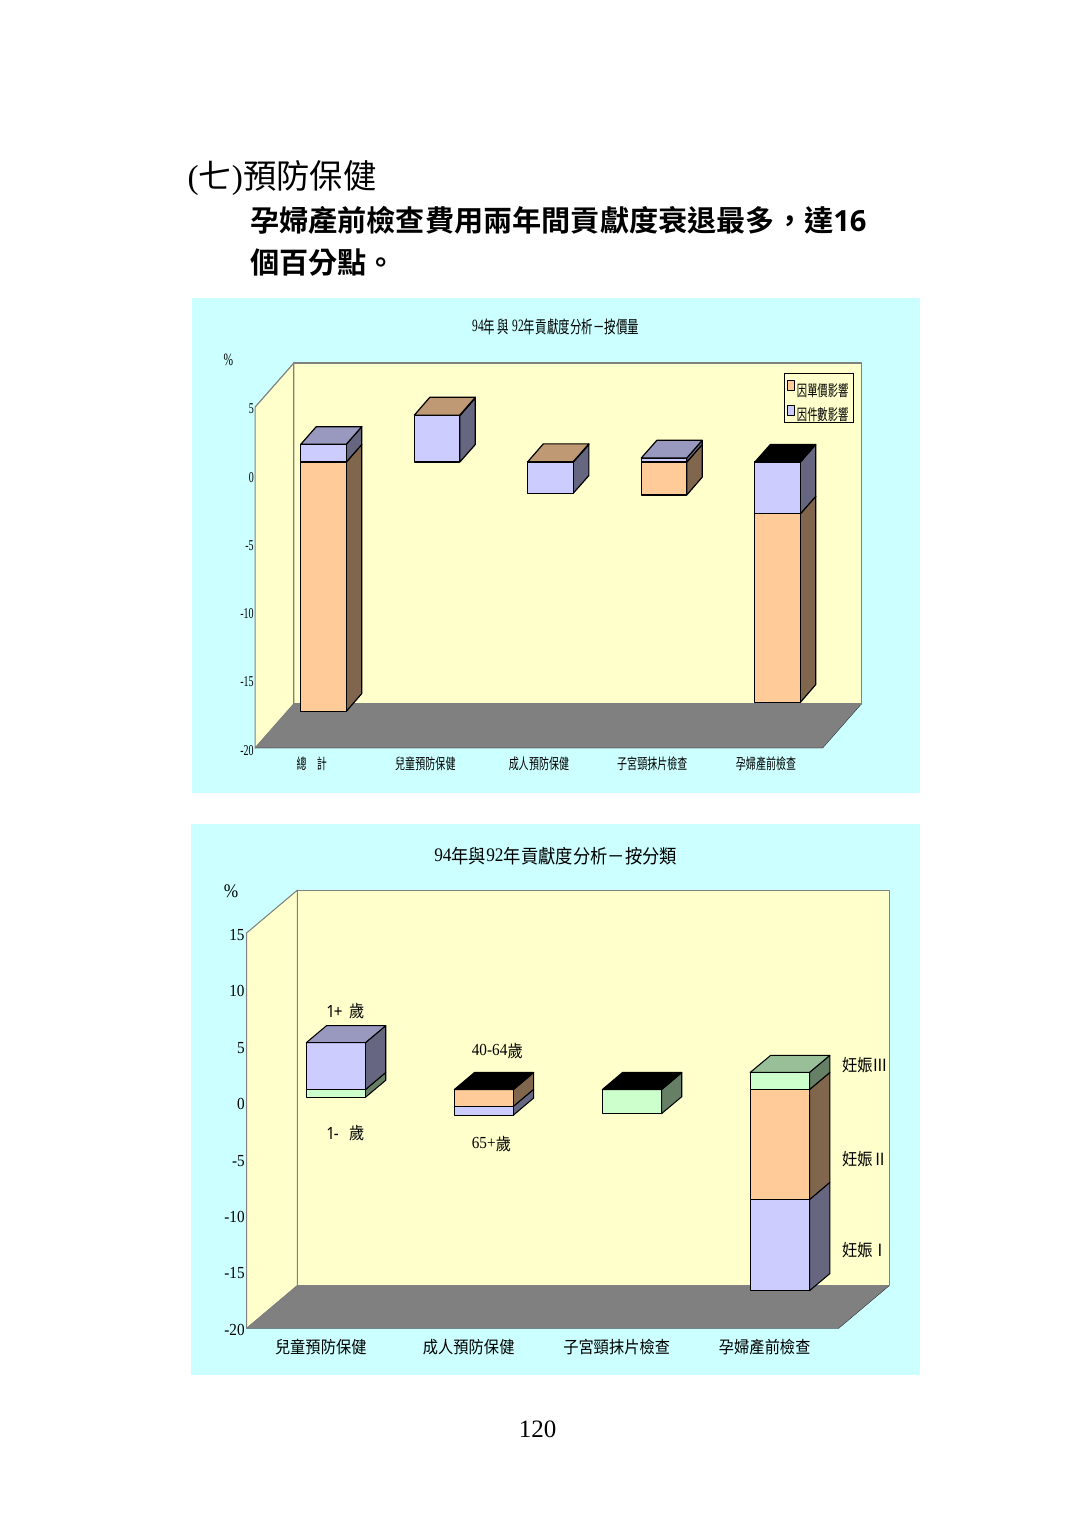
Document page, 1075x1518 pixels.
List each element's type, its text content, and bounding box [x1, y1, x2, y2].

text 孕婦產前檢查費用兩年間貢獻度衰退最多，達16個百分點。 [250, 198, 888, 282]
text (七)預防保健 [187, 150, 888, 198]
